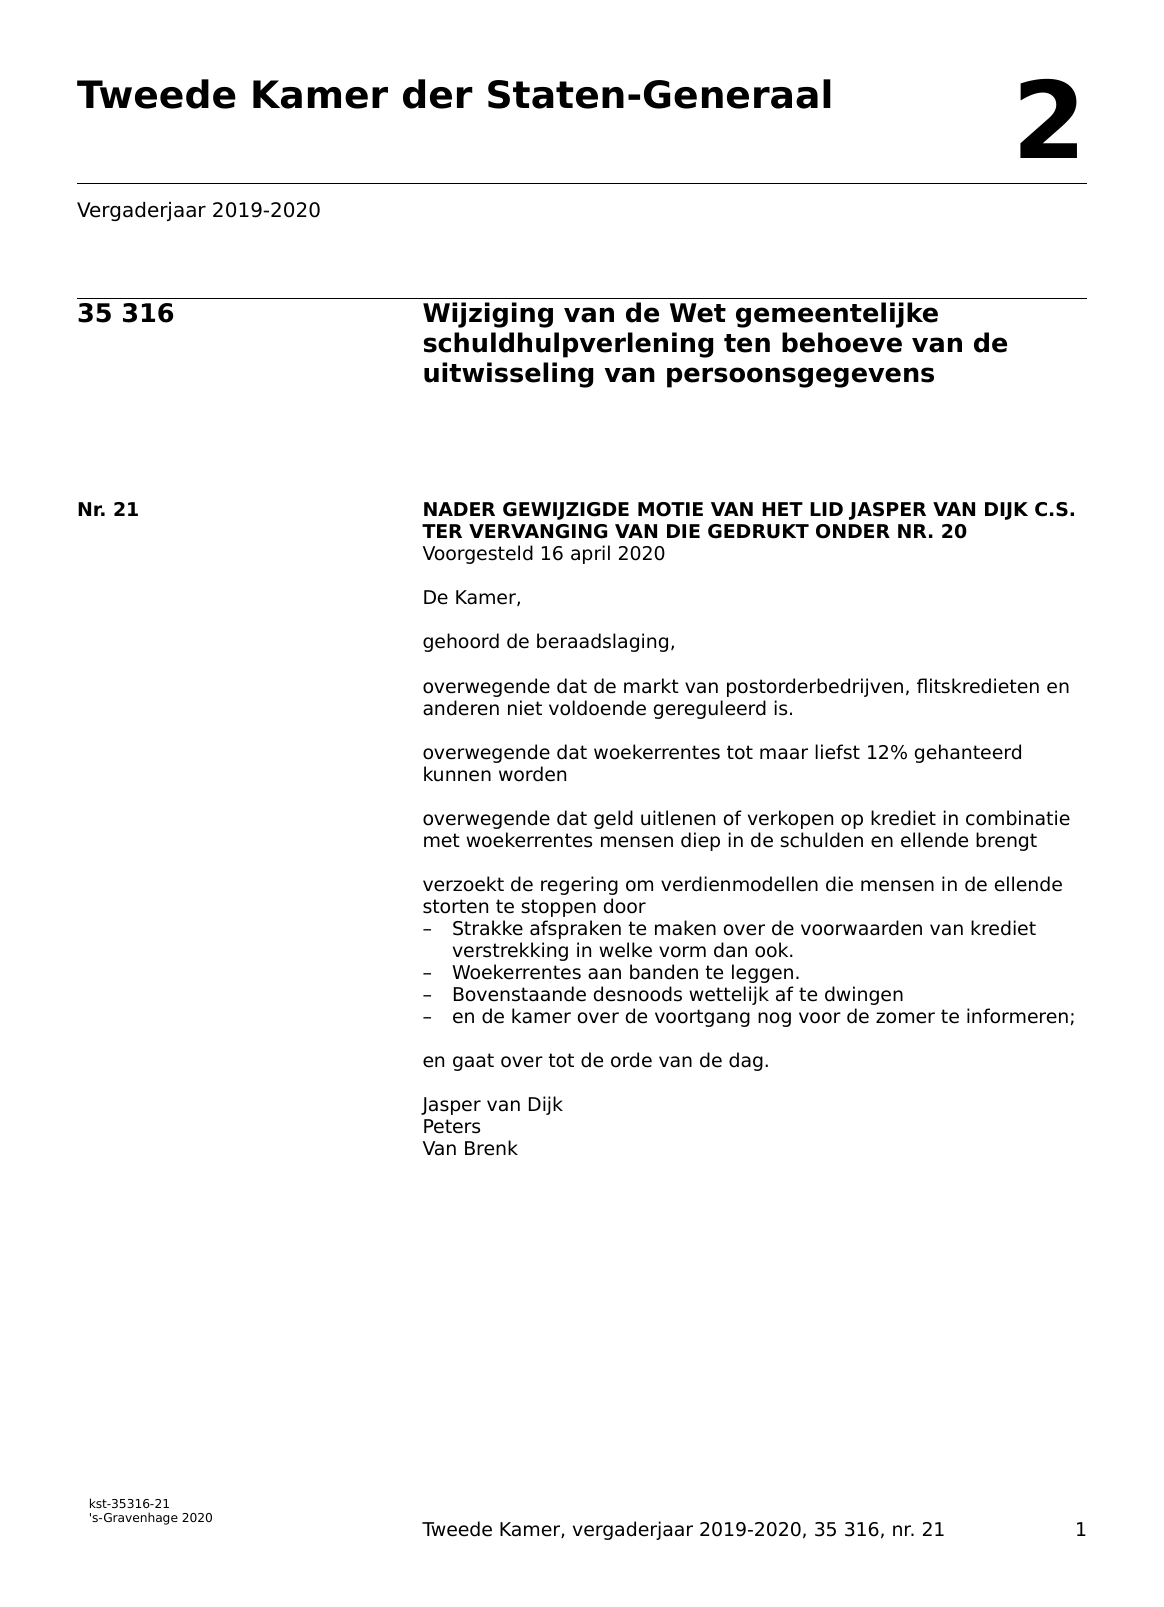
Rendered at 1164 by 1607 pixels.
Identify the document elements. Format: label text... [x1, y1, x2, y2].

table_header Tweede Kamer der Staten-Generaal [77, 59, 886, 183]
text overwegende dat de markt van postorderbedrijven, flitskredieten en anderen niet voldoende gereguleerd is. [422, 676, 1087, 719]
text De Kamer, [422, 587, 1087, 609]
text overwegende dat woekerrentes tot maar liefst 12% gehanteerd kunnen worden [422, 742, 1087, 786]
text 's-Gravenhage 2020 [88, 1511, 323, 1525]
text en gaat over tot de orde van de dag. [422, 1050, 1087, 1072]
text overwegende dat geld uitlenen of verkopen op krediet in combinatie met woekerrentes mensen diep in de schulden en ellende brengt [422, 808, 1087, 852]
text – en de kamer over de voortgang nog voor de zomer te informeren; [422, 1006, 1087, 1028]
text kst-35316-21 [88, 1497, 323, 1511]
text Peters [422, 1116, 1087, 1138]
subtitle Nr. 21 NADER GEWIJZIGDE MOTIE VAN HET LID JASPER VAN DIJK C.S. TER VERVANGING VAN DIE GEDRUKT ONDER NR. 20 [77, 499, 1087, 543]
table_header 2 [886, 59, 1087, 183]
text Voorgesteld 16 april 2020 [422, 543, 1087, 565]
text – Strakke afspraken te maken over de voorwaarden van krediet verstrekking in welke vorm dan ook. [422, 918, 1087, 962]
text verzoekt de regering om verdienmodellen die mensen in de ellende storten te stoppen door [422, 874, 1087, 918]
text Van Brenk [422, 1138, 1087, 1160]
text – Woekerrentes aan banden te leggen. [422, 962, 1087, 984]
text – Bovenstaande desnoods wettelijk af te dwingen [422, 984, 1087, 1006]
table_cell Vergaderjaar 2019-2020 [77, 184, 1087, 298]
text Jasper van Dijk [422, 1094, 1087, 1116]
subtitle 35 316 Wijziging van de Wet gemeentelijke schuldhulpverlening ten behoeve van de uitwisseling van persoonsgegevens [77, 299, 1087, 388]
text gehoord de beraadslaging, [422, 631, 1087, 653]
